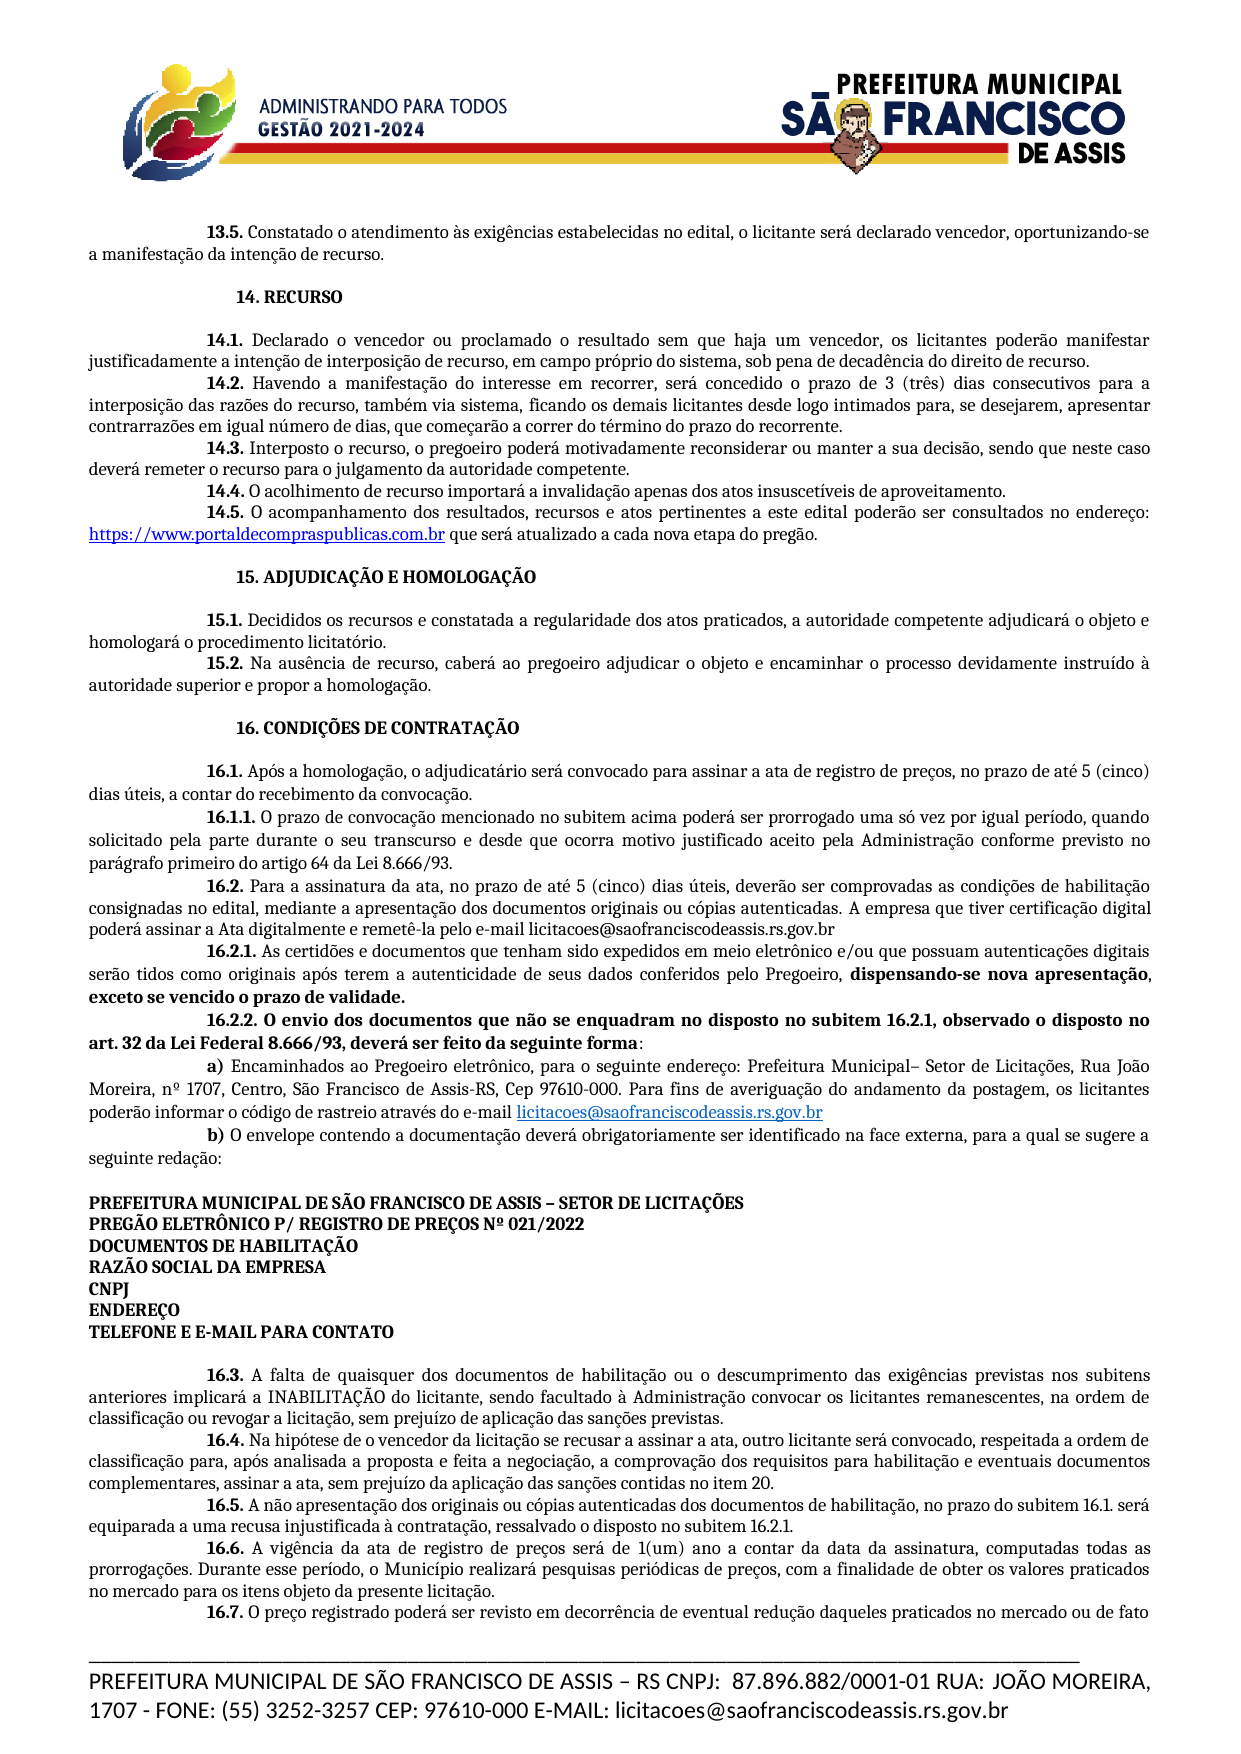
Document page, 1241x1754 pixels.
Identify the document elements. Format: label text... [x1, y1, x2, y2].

text 16.2.1. As certidões e documentos que tenham sido expedidos em meio eletrônico e/ou que possuam autenticações digitais serão tidos como originais após terem a autenticidade de seus dados conferidos pelo Pregoeiro, dispensando-se nova apresentação, exceto se vencido o prazo de validade. [89, 940, 1152, 1008]
text 16.6. A vigência da ata de registro de preços será de 1(um) ano a contar da data da assinatura, computadas todas as prorrogações. Durante esse período, o Município realizará pesquisas periódicas de preços, com a finalidade de obter os valores praticados no mercado para os itens objeto da presente licitação. [89, 1537, 1152, 1602]
text RAZÃO SOCIAL DA EMPRESA [89, 1257, 1152, 1278]
text 16.7. O preço registrado poderá ser revisto em decorrência de eventual redução daqueles praticados no mercado ou de fato [89, 1602, 1152, 1623]
text b) O envelope contendo a documentação deverá obrigatoriamente ser identificado na face externa, para a qual se sugere a seguinte redação: [89, 1124, 1152, 1169]
text 14.3. Interposto o recurso, o pregoeiro poderá motivadamente reconsiderar ou manter a sua decisão, sendo que neste caso deverá remeter o recurso para o julgamento da autoridade competente. [89, 437, 1152, 480]
text 16.1. Após a homologação, o adjudicatário será convocado para assinar a ata de registro de preços, no prazo de até 5 (cinco) dias úteis, a contar do recebimento da convocação. [89, 761, 1152, 805]
text TELEFONE E E-MAIL PARA CONTATO [89, 1322, 1152, 1343]
text 16.2. Para a assinatura da ata, no prazo de até 5 (cinco) dias úteis, deverão ser comprovadas as condições de habilitação consignadas no edital, mediante a apresentação dos documentos originais ou cópias autenticadas. A empresa que tiver certificação digital poderá assinar a Ata digitalmente e remetê-la pelo e-mail licitacoes@saofranciscodeassis.rs.gov.br [89, 876, 1152, 940]
text 16.4. Na hipótese de o vencedor da licitação se recusar a assinar a ata, outro licitante será convocado, respeitada a ordem de classificação para, após analisada a proposta e feita a negociação, a comprovação dos requisitos para habilitação e eventuais documentos complementares, assinar a ata, sem prejuízo da aplicação das sanções contidas no item 20. [89, 1429, 1152, 1494]
text 16.2.2. O envio dos documentos que não se enquadram no disposto no subitem 16.2.1, observado o disposto no art. 32 da Lei Federal 8.666/93, deverá ser feito da seguinte forma: [89, 1009, 1152, 1054]
text CNPJ [89, 1278, 1152, 1300]
text 16.5. A não apresentação dos originais ou cópias autenticadas dos documentos de habilitação, no prazo do subitem 16.1. será equiparada a uma recusa injustificada à contratação, ressalvado o disposto no subitem 16.2.1. [89, 1494, 1152, 1537]
text 14.1. Declarado o vencedor ou proclamado o resultado sem que haja um vencedor, os licitantes poderão manifestar justificadamente a intenção de interposição de recurso, em campo próprio do sistema, sob pena de decadência do direito de recurso. [89, 329, 1152, 372]
text 14.2. Havendo a manifestação do interesse em recorrer, será concedido o prazo de 3 (três) dias consecutivos para a interposição das razões do recurso, também via sistema, ficando os demais licitantes desde logo intimados para, se desejarem, apresentar contrarrazões em igual número de dias, que começarão a correr do término do prazo do recorrente. [89, 372, 1152, 437]
text 15.2. Na ausência de recurso, caberá ao pregoeiro adjudicar o objeto e encaminhar o processo devidamente instruído à autoridade superior e propor a homologação. [89, 653, 1152, 696]
text PREGÃO ELETRÔNICO P/ REGISTRO DE PREÇOS Nº 021/2022 [89, 1214, 1152, 1235]
text PREFEITURA MUNICIPAL DE SÃO FRANCISCO DE ASSIS – SETOR DE LICITAÇÕES [89, 1192, 1152, 1214]
text 14. RECURSO [89, 286, 1152, 308]
text a) Encaminhados ao Pregoeiro eletrônico, para o seguinte endereço: Prefeitura Municipal– Setor de Licitações, Rua João Moreira, nº 1707, Centro, São Francisco de Assis-RS, Cep 97610-000. Para fins de averiguação do andamento da postagem, os licitantes poderão informar o código de rastreio através do e-mail licitacoes@saofranciscodeassis.rs.gov.br [89, 1056, 1152, 1123]
text 16.3. A falta de quaisquer dos documentos de habilitação ou o descumprimento das exigências previstas nos subitens anteriores implicará a INABILITAÇÃO do licitante, sendo facultado à Administração convocar os licitantes remanescentes, na ordem de classificação ou revogar a licitação, sem prejuízo de aplicação das sanções previstas. [89, 1365, 1152, 1429]
text 15. ADJUDICAÇÃO E HOMOLOGAÇÃO [89, 567, 1152, 588]
text 13.5. Constatado o atendimento às exigências estabelecidas no edital, o licitante será declarado vencedor, oportunizando-se a manifestação da intenção de recurso. [89, 222, 1152, 265]
text 15.1. Decididos os recursos e constatada a regularidade dos atos praticados, a autoridade competente adjudicará o objeto e homologará o procedimento licitatório. [89, 610, 1152, 653]
text DOCUMENTOS DE HABILITAÇÃO [89, 1235, 1152, 1257]
text 16.1.1. O prazo de convocação mencionado no subitem acima poderá ser prorrogado uma só vez por igual período, quando solicitado pela parte durante o seu transcurso e desde que ocorra motivo justificado aceito pela Administração conforme previsto no parágrafo primeiro do artigo 64 da Lei 8.666/93. [89, 807, 1152, 874]
text 14.4. O acolhimento de recurso importará a invalidação apenas dos atos insuscetíveis de aproveitamento. [89, 480, 1152, 502]
text ENDEREÇO [89, 1300, 1152, 1322]
text 16. CONDIÇÕES DE CONTRATAÇÃO [89, 717, 1152, 739]
text 14.5. O acompanhamento dos resultados, recursos e atos pertinentes a este edital poderão ser consultados no endereço: https://www.portaldecompraspublicas.com.br que será atualizado a cada nova etapa do pregão. [89, 502, 1152, 545]
